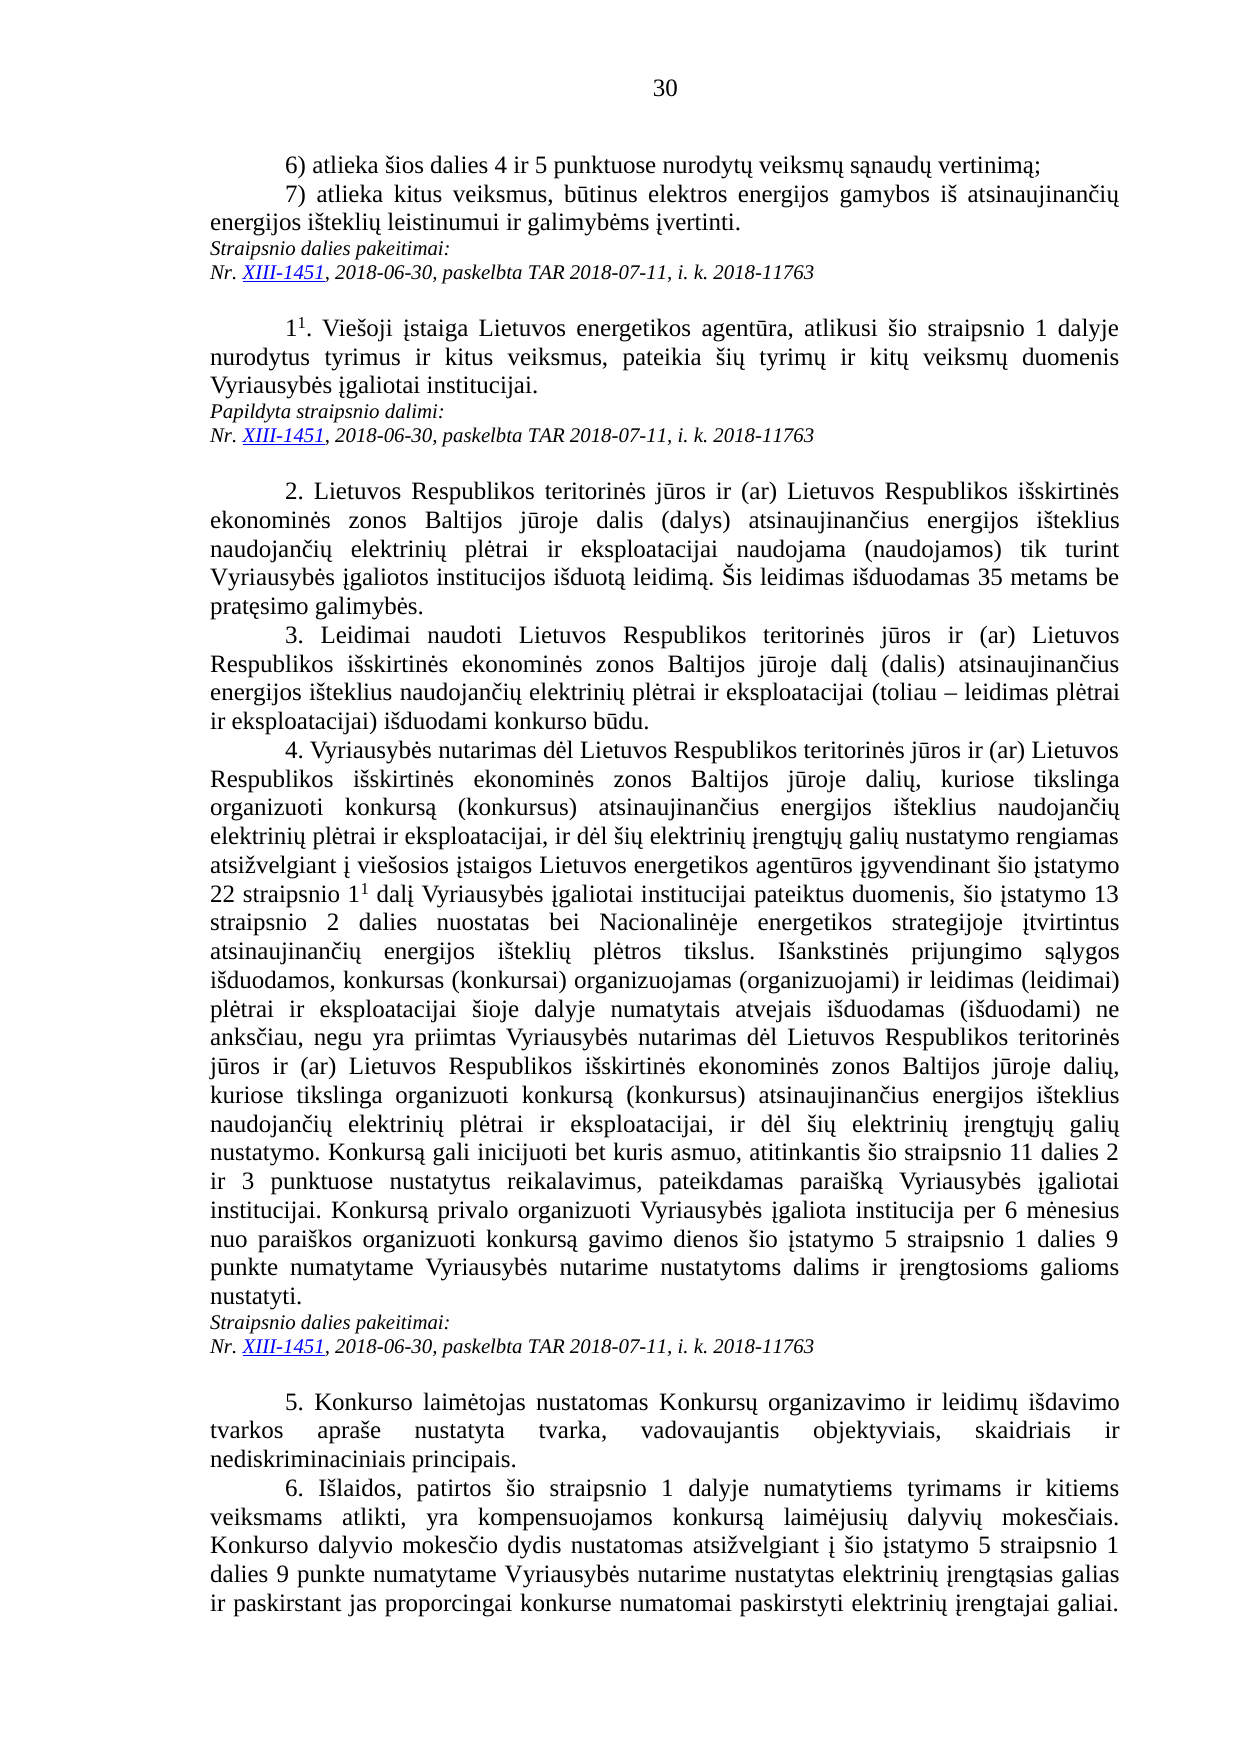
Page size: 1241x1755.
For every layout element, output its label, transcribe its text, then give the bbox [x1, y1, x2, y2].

text Nr. XIII-1451, 2018-06-30, paskelbta TAR 2018-07-11, i. k. 2018-11763 [210, 423, 1120, 447]
text Nr. XIII-1451, 2018-06-30, paskelbta TAR 2018-07-11, i. k. 2018-11763 [210, 260, 1120, 284]
text Straipsnio dalies pakeitimai: [210, 236, 1120, 260]
text 11. Viešoji įstaiga Lietuvos energetikos agentūra, atlikusi šio straipsnio 1 dalyje nurodytus tyrimus ir kitus veiksmus, pateikia šių tyrimų ir kitų veiksmų duomenis Vyriausybės įgaliotai institucijai. [210, 313, 1120, 399]
text Nr. XIII-1451, 2018-06-30, paskelbta TAR 2018-07-11, i. k. 2018-11763 [210, 1334, 1120, 1358]
text Papildyta straipsnio dalimi: [210, 399, 1120, 423]
text Straipsnio dalies pakeitimai: [210, 1310, 1120, 1334]
text 5. Konkurso laimėtojas nustatomas Konkursų organizavimo ir leidimų išdavimo tvarkos apraše nustatyta tvarka, vadovaujantis objektyviais, skaidriais ir nediskriminaciniais principais. [210, 1387, 1120, 1473]
text 2. Lietuvos Respublikos teritorinės jūros ir (ar) Lietuvos Respublikos išskirtinės ekonominės zonos Baltijos jūroje dalis (dalys) atsinaujinančius energijos išteklius naudojančių elektrinių plėtrai ir eksploatacijai naudojama (naudojamos) tik turint Vyriausybės įgaliotos institucijos išduotą leidimą. Šis leidimas išduodamas 35 metams be pratęsimo galimybės. [210, 476, 1120, 620]
text 7) atlieka kitus veiksmus, būtinus elektros energijos gamybos iš atsinaujinančių energijos išteklių leistinumui ir galimybėms įvertinti. [210, 179, 1120, 236]
text 6) atlieka šios dalies 4 ir 5 punktuose nurodytų veiksmų sąnaudų vertinimą; [210, 150, 1120, 179]
text 4. Vyriausybės nutarimas dėl Lietuvos Respublikos teritorinės jūros ir (ar) Lietuvos Respublikos išskirtinės ekonominės zonos Baltijos jūroje dalių, kuriose tikslinga organizuoti konkursą (konkursus) atsinaujinančius energijos išteklius naudojančių elektrinių plėtrai ir eksploatacijai, ir dėl šių elektrinių įrengtųjų galių nustatymo rengiamas atsižvelgiant į viešosios įstaigos Lietuvos energetikos agentūros įgyvendinant šio įstatymo 22 straipsnio 11 dalį Vyriausybės įgaliotai institucijai pateiktus duomenis, šio įstatymo 13 straipsnio 2 dalies nuostatas bei Nacionalinėje energetikos strategijoje įtvirtintus atsinaujinančių energijos išteklių plėtros tikslus. Išankstinės prijungimo sąlygos išduodamos, konkursas (konkursai) organizuojamas (organizuojami) ir leidimas (leidimai) plėtrai ir eksploatacijai šioje dalyje numatytais atvejais išduodamas (išduodami) ne anksčiau, negu yra priimtas Vyriausybės nutarimas dėl Lietuvos Respublikos teritorinės jūros ir (ar) Lietuvos Respublikos išskirtinės ekonominės zonos Baltijos jūroje dalių, kuriose tikslinga organizuoti konkursą (konkursus) atsinaujinančius energijos išteklius naudojančių elektrinių plėtrai ir eksploatacijai, ir dėl šių elektrinių įrengtųjų galių nustatymo. Konkursą gali inicijuoti bet kuris asmuo, atitinkantis šio straipsnio 11 dalies 2 ir 3 punktuose nustatytus reikalavimus, pateikdamas paraišką Vyriausybės įgaliotai institucijai. Konkursą privalo organizuoti Vyriausybės įgaliota institucija per 6 mėnesius nuo paraiškos organizuoti konkursą gavimo dienos šio įstatymo 5 straipsnio 1 dalies 9 punkte numatytame Vyriausybės nutarime nustatytoms dalims ir įrengtosioms galioms nustatyti. [210, 735, 1120, 1310]
text 3. Leidimai naudoti Lietuvos Respublikos teritorinės jūros ir (ar) Lietuvos Respublikos išskirtinės ekonominės zonos Baltijos jūroje dalį (dalis) atsinaujinančius energijos išteklius naudojančių elektrinių plėtrai ir eksploatacijai (toliau – leidimas plėtrai ir eksploatacijai) išduodami konkurso būdu. [210, 620, 1120, 735]
text 6. Išlaidos, patirtos šio straipsnio 1 dalyje numatytiems tyrimams ir kitiems veiksmams atlikti, yra kompensuojamos konkursą laimėjusių dalyvių mokesčiais. Konkurso dalyvio mokesčio dydis nustatomas atsižvelgiant į šio įstatymo 5 straipsnio 1 dalies 9 punkte numatytame Vyriausybės nutarime nustatytas elektrinių įrengtąsias galias ir paskirstant jas proporcingai konkurse numatomai paskirstyti elektrinių įrengtajai galiai. [210, 1473, 1120, 1617]
